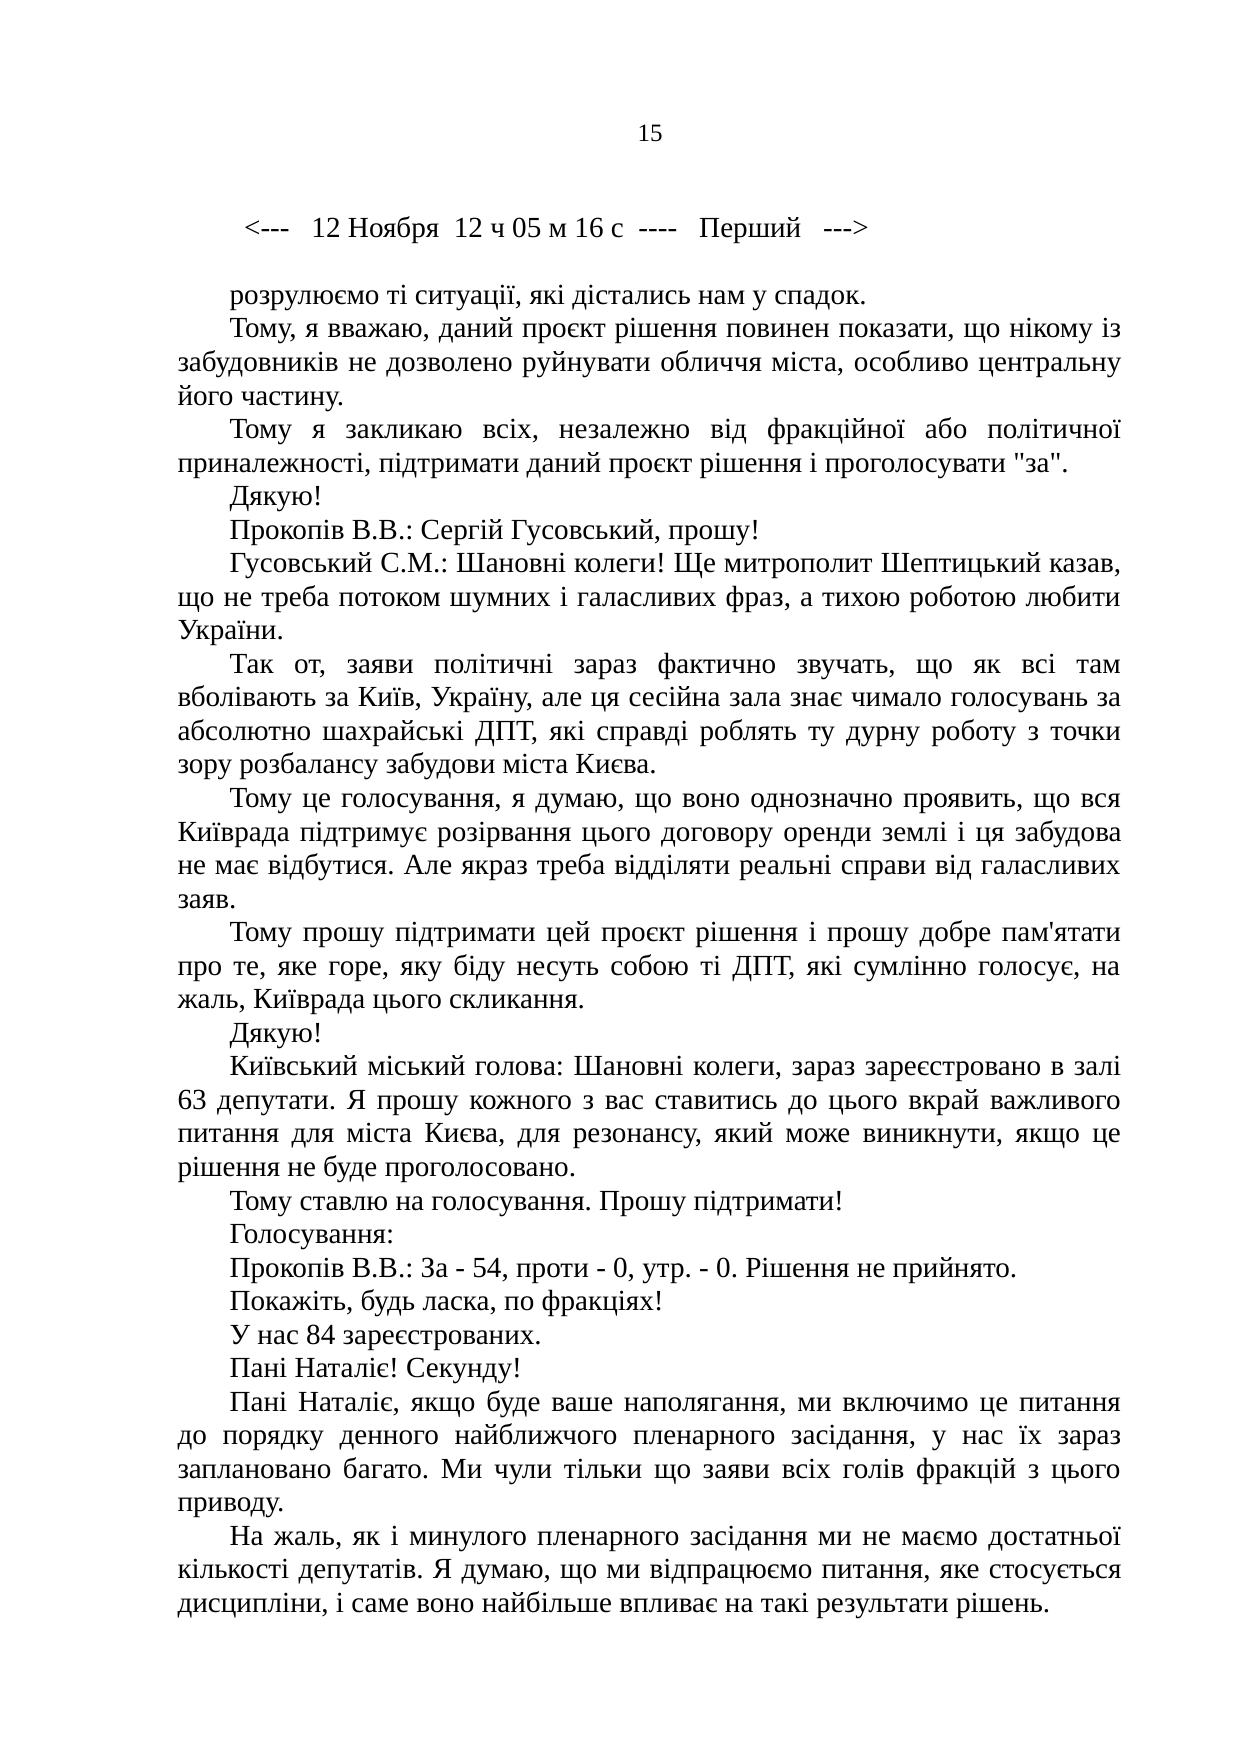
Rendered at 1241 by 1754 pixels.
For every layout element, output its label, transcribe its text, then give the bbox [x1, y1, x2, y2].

text Київський міський голова: Шановні колеги, зараз зареєстровано в залі 63 депутати. Я прошу кожного з вас ставитись до цього вкрай важливого питання для міста Києва, для резонансу, який може виникнути, якщо це рішення не буде проголосовано. [177, 1048, 1122, 1183]
text У нас 84 зареєстрованих. [177, 1317, 1122, 1350]
text Тому, я вважаю, даний проєкт рішення повинен показати, що нікому із забудовників не дозволено руйнувати обличчя міста, особливо центральну його частину. [177, 311, 1122, 411]
text Прокопів В.В.: Сергій Гусовський, прошу! [177, 512, 1122, 545]
text Дякую! [177, 1015, 1122, 1048]
text Покажіть, будь ласка, по фракціях! [177, 1283, 1122, 1317]
text Пані Наталіє, якщо буде ваше наполягання, ми включимо це питання до порядку денного найближчого пленарного засідання, у нас їх зараз заплановано багато. Ми чули тільки що заяви всіх голів фракцій з цього приводу. [177, 1384, 1122, 1518]
text <--- 12 Ноября 12 ч 05 м 16 с ---- Перший ---> [177, 210, 1122, 243]
text Тому прошу підтримати цей проєкт рішення і прошу добре пам'ятати про те, яке горе, яку біду несуть собою ті ДПТ, які сумлінно голосує, на жаль, Київрада цього скликання. [177, 914, 1122, 1015]
text Голосування: [177, 1216, 1122, 1250]
text На жаль, як і минулого пленарного засідання ми не маємо достатньої кількості депутатів. Я думаю, що ми відпрацюємо питання, яке стосується дисципліни, і саме воно найбільше впливає на такі результати рішень. [177, 1518, 1122, 1619]
text Дякую! [177, 478, 1122, 512]
text Тому я закликаю всіх, незалежно від фракційної або політичної приналежності, підтримати даний проєкт рішення і проголосувати "за". [177, 411, 1122, 478]
text розрулюємо ті ситуації, які дістались нам у спадок. [177, 277, 1122, 311]
text Тому це голосування, я думаю, що воно однозначно проявить, що вся Київрада підтримує розірвання цього договору оренди землі і ця забудова не має відбутися. Але якраз треба відділяти реальні справи від галасливих заяв. [177, 780, 1122, 914]
text Так от, заяви політичні зараз фактично звучать, що як всі там вболівають за Київ, Україну, але ця сесійна зала знає чимало голосувань за абсолютно шахрайські ДПТ, які справді роблять ту дурну роботу з точки зору розбалансу забудови міста Києва. [177, 646, 1122, 780]
text Прокопів В.В.: За - 54, проти - 0, утр. - 0. Рішення не прийнято. [177, 1250, 1122, 1283]
text Тому ставлю на голосування. Прошу підтримати! [177, 1183, 1122, 1216]
text Гусовський С.М.: Шановні колеги! Ще митрополит Шептицький казав, що не треба потоком шумних і галасливих фраз, а тихою роботою любити України. [177, 545, 1122, 646]
text Пані Наталіє! Секунду! [177, 1350, 1122, 1384]
